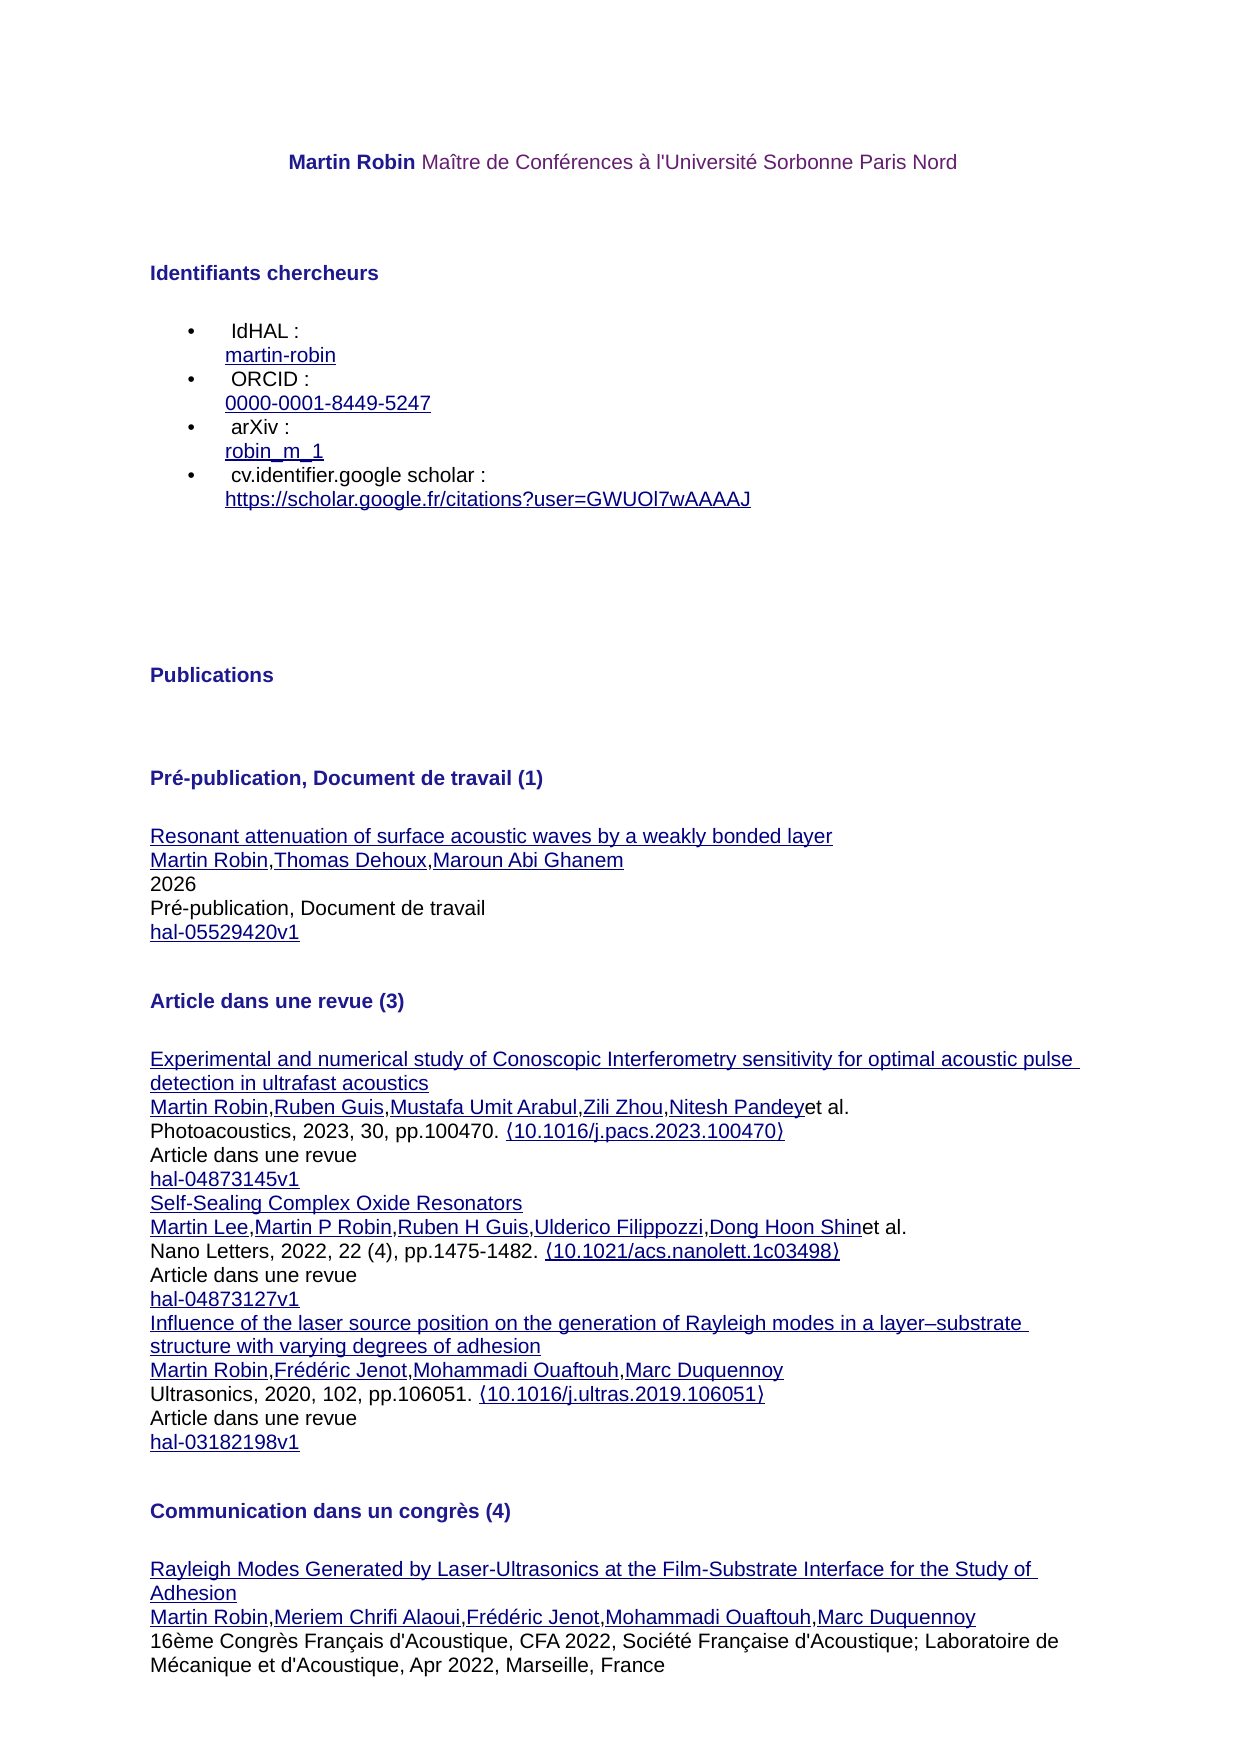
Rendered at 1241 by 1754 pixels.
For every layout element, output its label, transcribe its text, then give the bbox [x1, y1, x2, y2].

subtitle Publications [150, 662, 1090, 686]
list IdHAL : [187, 319, 1090, 343]
table_cell Influence of the laser source position on the generation of Rayleigh modes in a layer–substrate structure with varying degrees of adhesion Martin Robin,Frédéric Jenot,Mohammadi Ouaftouh,Marc Duquennoy Ultrasonics, 2020, 102, pp.106051. ⟨10.1016/j.ultras.2019.106051⟩ Article dans une revue hal-03182198v1 [150, 1310, 1090, 1454]
table_header Rayleigh Modes Generated by Laser-Ultrasonics at the Film-Substrate Interface for the Study of Adhesion Martin Robin,Meriem Chrifi Alaoui,Frédéric Jenot,Mohammadi Ouaftouh,Marc Duquennoy 16ème Congrès Français d'Acoustique, CFA 2022, Société Française d'Acoustique; Laboratoire de Mécanique et d'Acoustique, Apr 2022, Marseille, France [150, 1557, 1090, 1677]
list cv.identifier.google scholar : [187, 462, 1090, 486]
subtitle Martin Robin Maître de Conférences à l'Université Sorbonne Paris Nord [150, 150, 1090, 174]
list ORCID : [187, 367, 1090, 391]
list 0000-0001-8449-5247 [187, 391, 1090, 414]
list robin_m_1 [187, 438, 1090, 462]
subtitle Identifiants chercheurs [150, 260, 1090, 284]
subtitle Article dans une revue (3) [150, 988, 1090, 1012]
table_cell Self-Sealing Complex Oxide Resonators Martin Lee,Martin P Robin,Ruben H Guis,Ulderico Filippozzi,Dong Hoon Shinet al. Nano Letters, 2022, 22 (4), pp.1475-1482. ⟨10.1021/acs.nanolett.1c03498⟩ Article dans une revue hal-04873127v1 [150, 1191, 1090, 1310]
table_header Experimental and numerical study of Conoscopic Interferometry sensitivity for optimal acoustic pulse detection in ultrafast acoustics Martin Robin,Ruben Guis,Mustafa Umit Arabul,Zili Zhou,Nitesh Pandeyet al. Photoacoustics, 2023, 30, pp.100470. ⟨10.1016/j.pacs.2023.100470⟩ Article dans une revue hal-04873145v1 [150, 1047, 1090, 1191]
table_header Resonant attenuation of surface acoustic waves by a weakly bonded layer Martin Robin,Thomas Dehoux,Maroun Abi Ghanem 2026 Pré-publication, Document de travail hal-05529420v1 [150, 824, 1090, 944]
list arXiv : [187, 414, 1090, 438]
list martin-robin [187, 343, 1090, 367]
subtitle Pré-publication, Document de travail (1) [150, 766, 1090, 789]
list https://scholar.google.fr/citations?user=GWUOl7wAAAAJ [187, 486, 1090, 510]
subtitle Communication dans un congrès (4) [150, 1499, 1090, 1523]
